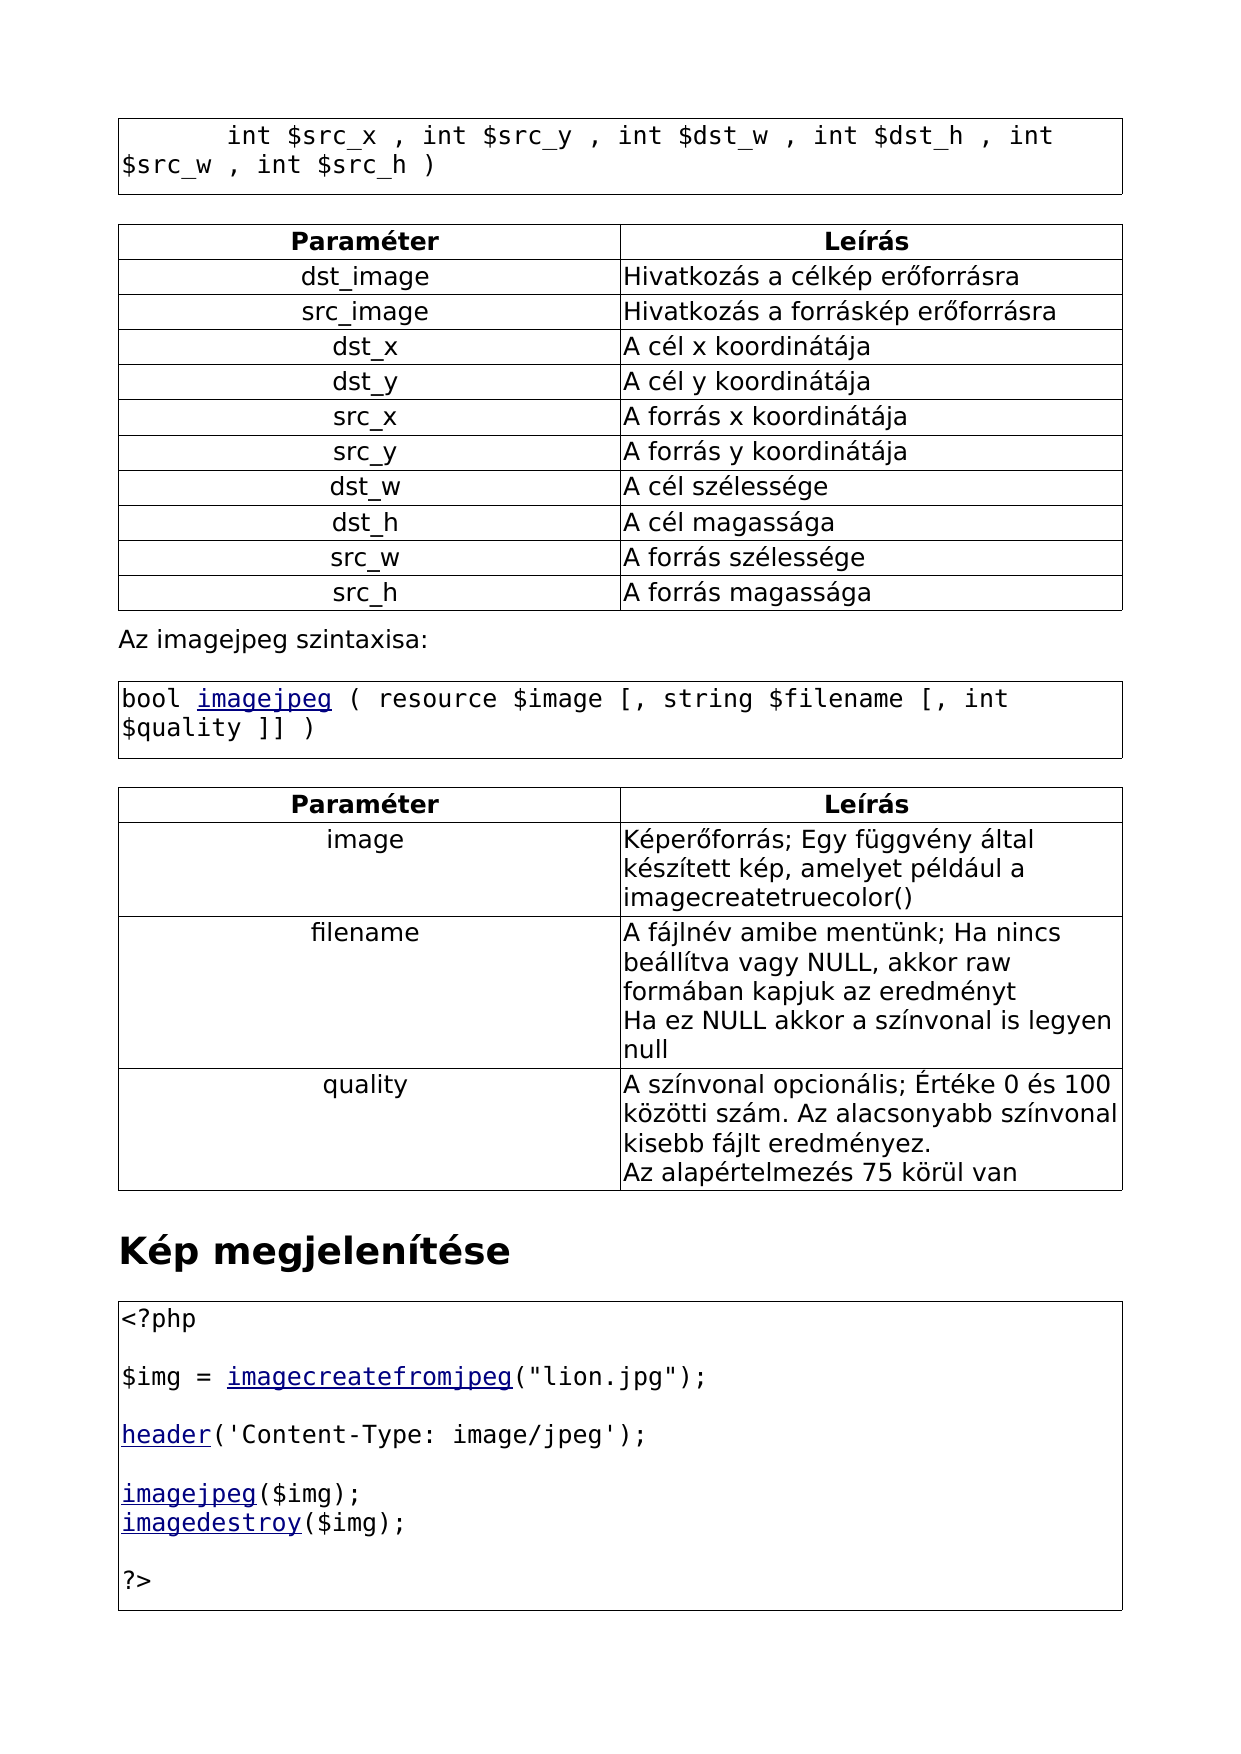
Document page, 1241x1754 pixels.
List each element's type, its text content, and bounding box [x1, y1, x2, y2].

table_cell src_image [119, 295, 620, 329]
table_cell Hivatkozás a célkép erőforrásra [621, 260, 1122, 294]
table_header Paraméter [119, 225, 620, 259]
table_cell A cél x koordinátája [621, 330, 1122, 364]
table_cell A forrás magassága [621, 576, 1122, 610]
table_cell A színvonal opcionális; Értéke 0 és 100 közötti szám. Az alacsonyabb színvonal kisebb fájlt eredményez. Az alapértelmezés 75 körül van [621, 1069, 1122, 1190]
table_cell dst_h [119, 506, 620, 540]
table_cell dst_image [119, 260, 620, 294]
table_cell A forrás y koordinátája [621, 436, 1122, 469]
table_cell A forrás x koordinátája [621, 400, 1122, 434]
table_cell src_x [119, 400, 620, 434]
subtitle Kép megjelenítése [118, 1230, 1122, 1273]
table_cell quality [119, 1069, 620, 1190]
table_header <?php $img = imagecreatefromjpeg("lion.jpg"); header('Content-Type: image/jpeg'); imagejpeg($img); imagedestroy($img); ?> [119, 1302, 1122, 1610]
table_cell image [119, 823, 620, 916]
table_cell Hivatkozás a forráskép erőforrásra [621, 295, 1122, 329]
table_cell A cél y koordinátája [621, 365, 1122, 399]
text Az imagejpeg szintaxisa: [118, 625, 1122, 654]
table_cell filename [119, 917, 620, 1067]
table_cell dst_y [119, 365, 620, 399]
table_header Leírás [621, 788, 1122, 822]
table_cell src_w [119, 541, 620, 575]
table_cell dst_w [119, 471, 620, 505]
table_cell A cél magassága [621, 506, 1122, 540]
table_cell A fájlnév amibe mentünk; Ha nincs beállítva vagy NULL, akkor raw formában kapjuk az eredményt Ha ez NULL akkor a színvonal is legyen null [621, 917, 1122, 1067]
table_header int $src_x , int $src_y , int $dst_w , int $dst_h , int $src_w , int $src_h ) [119, 119, 1122, 194]
table_header Paraméter [119, 788, 620, 822]
table_cell src_y [119, 436, 620, 469]
table_cell dst_x [119, 330, 620, 364]
table_header Leírás [621, 225, 1122, 259]
table_cell Képerőforrás; Egy függvény által készített kép, amelyet például a imagecreatetruecolor() [621, 823, 1122, 916]
table_cell src_h [119, 576, 620, 610]
table_cell A cél szélessége [621, 471, 1122, 505]
table_header bool imagejpeg ( resource $image [, string $filename [, int $quality ]] ) [119, 682, 1122, 757]
table_cell A forrás szélessége [621, 541, 1122, 575]
